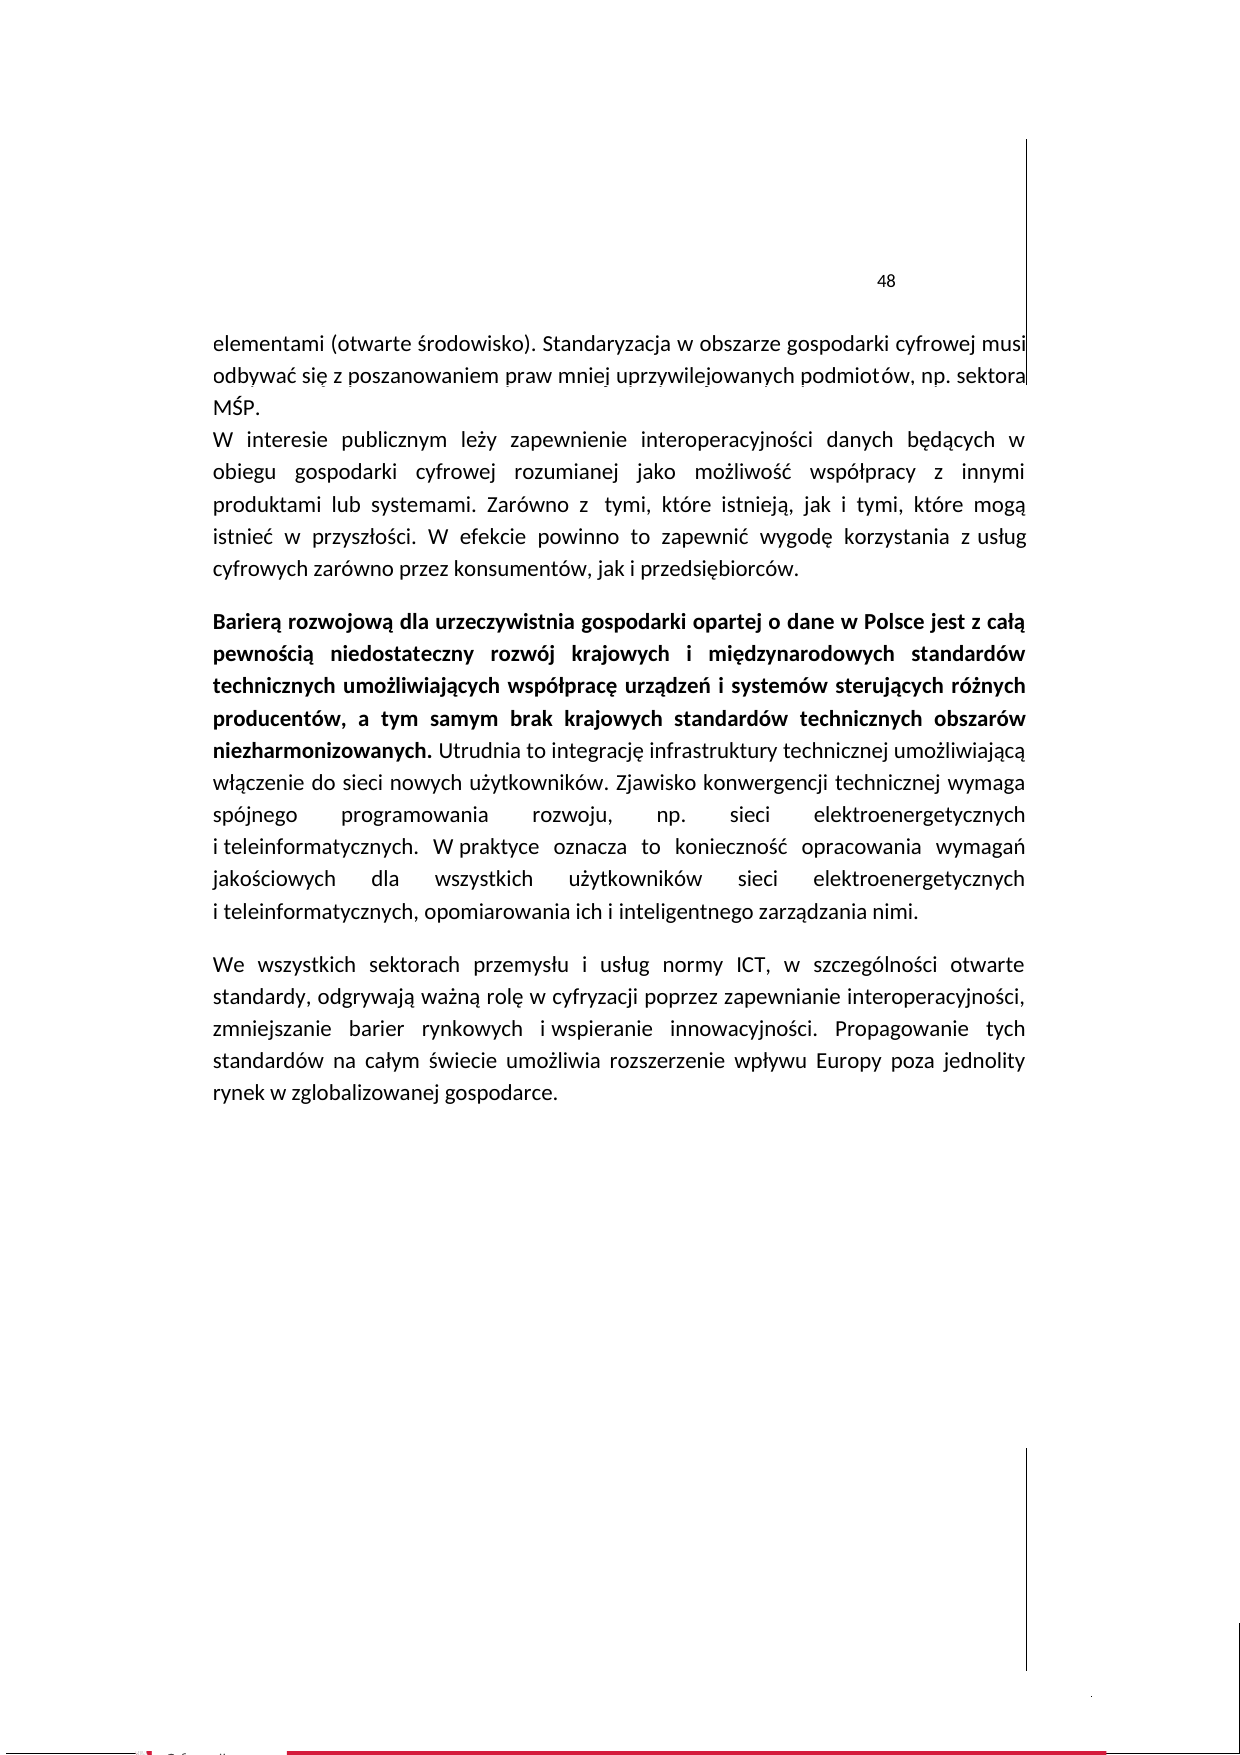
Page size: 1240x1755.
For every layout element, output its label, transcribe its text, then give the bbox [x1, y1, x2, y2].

text elementami (otwarte środowisko). Standaryzacja w obszarze gospodarki cyfrowej musi odbywać się z poszanowaniem praw mniej uprzywilejowanych podmiotów, np. sektora [214, 329, 1025, 385]
text W interesie publicznym leży zapewnienie interoperacyjności danych będących w obiegu gospodarki cyfrowej rozumianej jako możliwość współpracy z innymi produktami lub systemami. Zarówno z tymi, które istnieją, jak i tymi, które mogą istnieć w przyszłości. W efekcie powinno to zapewnić wygodę korzystania z usług cyfrowych zarówno przez konsumentów, jak i przedsiębiorców. [213, 425, 1026, 582]
text Barierą rozwojową dla urzeczywistnia gospodarki opartej o dane w Polsce jest z całą pewnością niedostateczny rozwój krajowych i międzynarodowych standardów technicznych umożliwiających współpracę urządzeń i systemów sterujących różnych producentów, a tym samym brak krajowych standardów technicznych obszarów niezharmonizowanych. Utrudnia to integrację infrastruktury technicznej umożliwiającą włączenie do sieci nowych użytkowników. Zjawisko konwergencji technicznej wymaga spójnego programowania rozwoju, np. sieci elektroenergetycznych i teleinformatycznych. W praktyce oznacza to konieczność opracowania wymagań jakościowych dla wszystkich użytkowników sieci elektroenergetycznych i teleinformatycznych, opomiarowania ich i inteligentnego zarządzania nimi. [213, 607, 1026, 925]
text MŚP. [213, 386, 1026, 421]
text We wszystkich sektorach przemysłu i usług normy ICT, w szczególności otwarte standardy, odgrywają ważną rolę w cyfryzacji poprzez zapewnianie interoperacyjności, zmniejszanie barier rynkowych i wspieranie innowacyjności. Propagowanie tych standardów na całym świecie umożliwia rozszerzenie wpływu Europy poza jednolity rynek w zglobalizowanej gospodarce. [213, 950, 1026, 1107]
